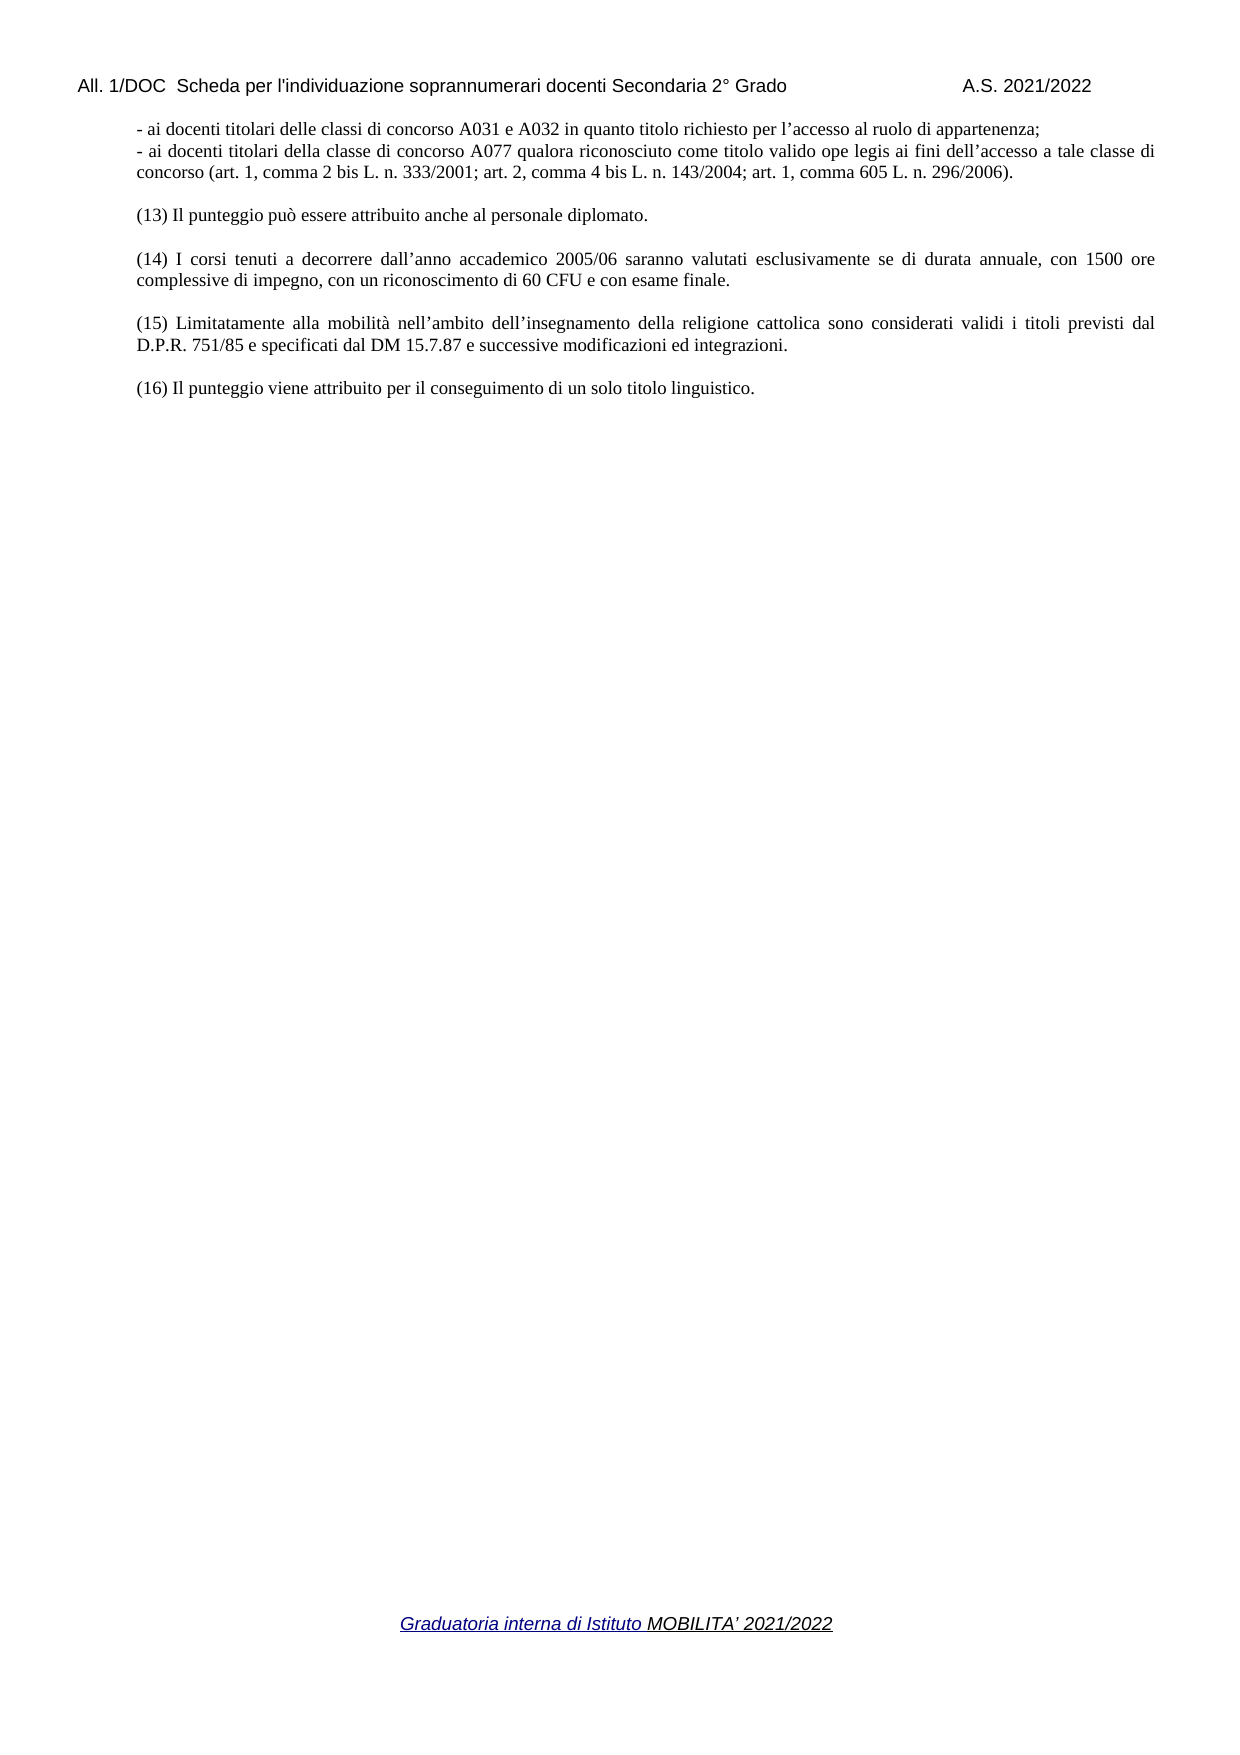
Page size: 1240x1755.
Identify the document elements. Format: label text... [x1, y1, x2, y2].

text (16) Il punteggio viene attribuito per il conseguimento di un solo titolo linguistico. [136, 377, 1158, 398]
text (15) Limitatamente alla mobilità nell’ambito dell’insegnamento della religione cattolica sono considerati validi i titoli previsti dal D.P.R. 751/85 e specificati dal DM 15.7.87 e successive modificazioni ed integrazioni. [136, 312, 1158, 355]
text - ai docenti titolari delle classi di concorso A031 e A032 in quanto titolo richiesto per l’accesso al ruolo di appartenenza; [136, 118, 1158, 140]
text (14) I corsi tenuti a decorrere dall’anno accademico 2005/06 saranno valutati esclusivamente se di durata annuale, con 1500 ore complessive di impegno, con un riconoscimento di 60 CFU e con esame finale. [136, 247, 1158, 291]
text (13) Il punteggio può essere attribuito anche al personale diplomato. [136, 204, 1158, 226]
text - ai docenti titolari della classe di concorso A077 qualora riconosciuto come titolo valido ope legis ai fini dell’accesso a tale classe di concorso (art. 1, comma 2 bis L. n. 333/2001; art. 2, comma 4 bis L. n. 143/2004; art. 1, comma 605 L. n. 296/2006). [136, 140, 1158, 183]
